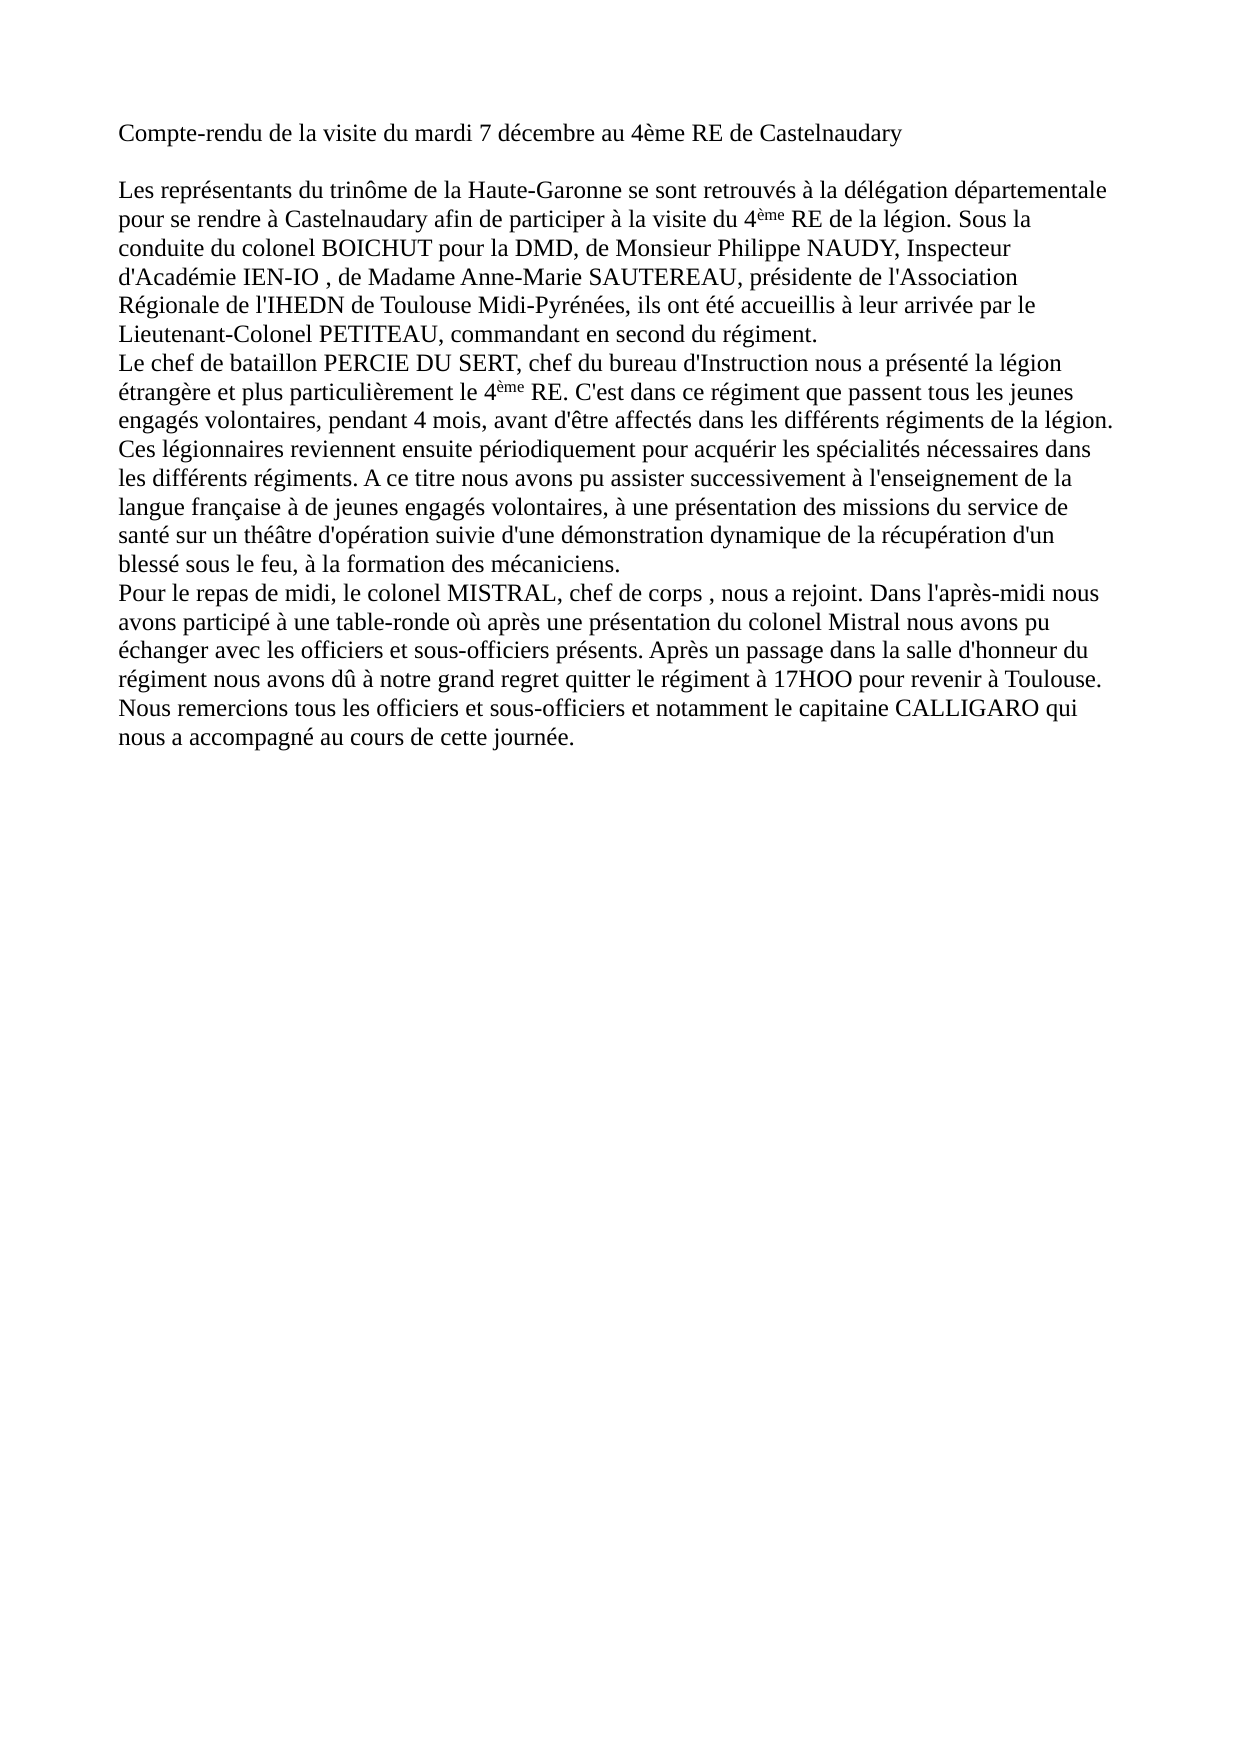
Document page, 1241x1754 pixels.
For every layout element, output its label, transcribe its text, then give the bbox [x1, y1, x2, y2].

text Compte-rendu de la visite du mardi 7 décembre au 4ème RE de Castelnaudary [118, 118, 1122, 147]
text Le chef de bataillon PERCIE DU SERT, chef du bureau d'Instruction nous a présenté la légion étrangère et plus particulièrement le 4ème RE. C'est dans ce régiment que passent tous les jeunes engagés volontaires, pendant 4 mois, avant d'être affectés dans les différents régiments de la légion. Ces légionnaires reviennent ensuite périodiquement pour acquérir les spécialités nécessaires dans les différents régiments. A ce titre nous avons pu assister successivement à l'enseignement de la langue française à de jeunes engagés volontaires, à une présentation des missions du service de santé sur un théâtre d'opération suivie d'une démonstration dynamique de la récupération d'un blessé sous le feu, à la formation des mécaniciens. [118, 348, 1122, 578]
text Pour le repas de midi, le colonel MISTRAL, chef de corps , nous a rejoint. Dans l'après-midi nous avons participé à une table-ronde où après une présentation du colonel Mistral nous avons pu échanger avec les officiers et sous-officiers présents. Après un passage dans la salle d'honneur du régiment nous avons dû à notre grand regret quitter le régiment à 17HOO pour revenir à Toulouse. Nous remercions tous les officiers et sous-officiers et notamment le capitaine CALLIGARO qui nous a accompagné au cours de cette journée. [118, 578, 1122, 751]
text Les représentants du trinôme de la Haute-Garonne se sont retrouvés à la délégation départementale pour se rendre à Castelnaudary afin de participer à la visite du 4ème RE de la légion. Sous la conduite du colonel BOICHUT pour la DMD, de Monsieur Philippe NAUDY, Inspecteur d'Académie IEN-IO , de Madame Anne-Marie SAUTEREAU, présidente de l'Association Régionale de l'IHEDN de Toulouse Midi-Pyrénées, ils ont été accueillis à leur arrivée par le Lieutenant-Colonel PETITEAU, commandant en second du régiment. [118, 176, 1122, 348]
